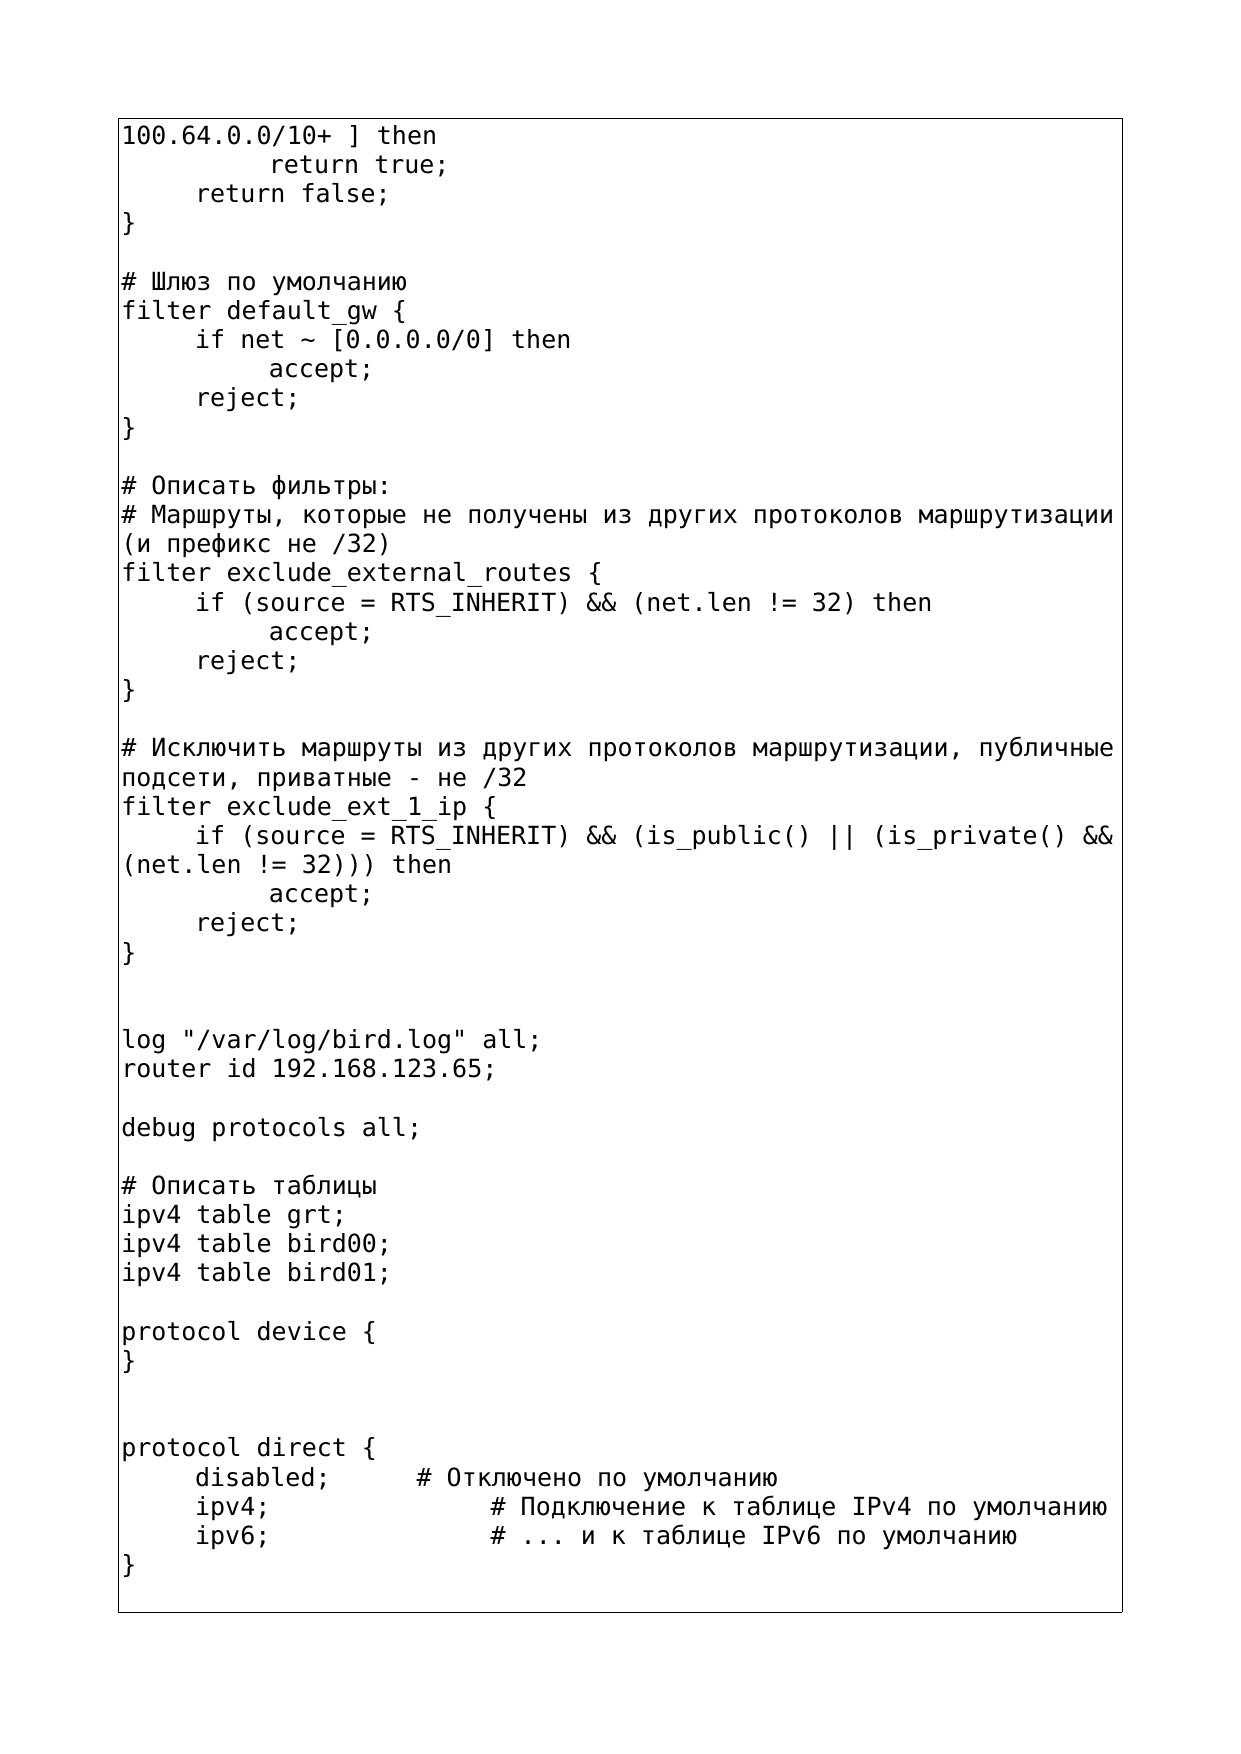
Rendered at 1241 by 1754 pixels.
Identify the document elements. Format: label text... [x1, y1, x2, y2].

table_header 100.64.0.0/10+ ] then return true; return false; } # Шлюз по умолчанию filter default_gw { if net ~ [0.0.0.0/0] then accept; reject; } # Описать фильтры: # Маршруты, которые не получены из других протоколов маршрутизации (и префикс не /32) filter exclude_external_routes { if (source = RTS_INHERIT) && (net.len != 32) then accept; reject; } # Исключить маршруты из других протоколов маршрутизации, публичные подсети, приватные - не /32 filter exclude_ext_1_ip { if (source = RTS_INHERIT) && (is_public() || (is_private() && (net.len != 32))) then accept; reject; } log "/var/log/bird.log" all; router id 192.168.123.65; debug protocols all; # Описать таблицы ipv4 table grt; ipv4 table bird00; ipv4 table bird01; protocol device { } protocol direct { disabled; # Отключено по умолчанию ipv4; # Подключение к таблице IPv4 по умолчанию ipv6; # ... и к таблице IPv6 по умолчанию } [119, 119, 1122, 1612]
